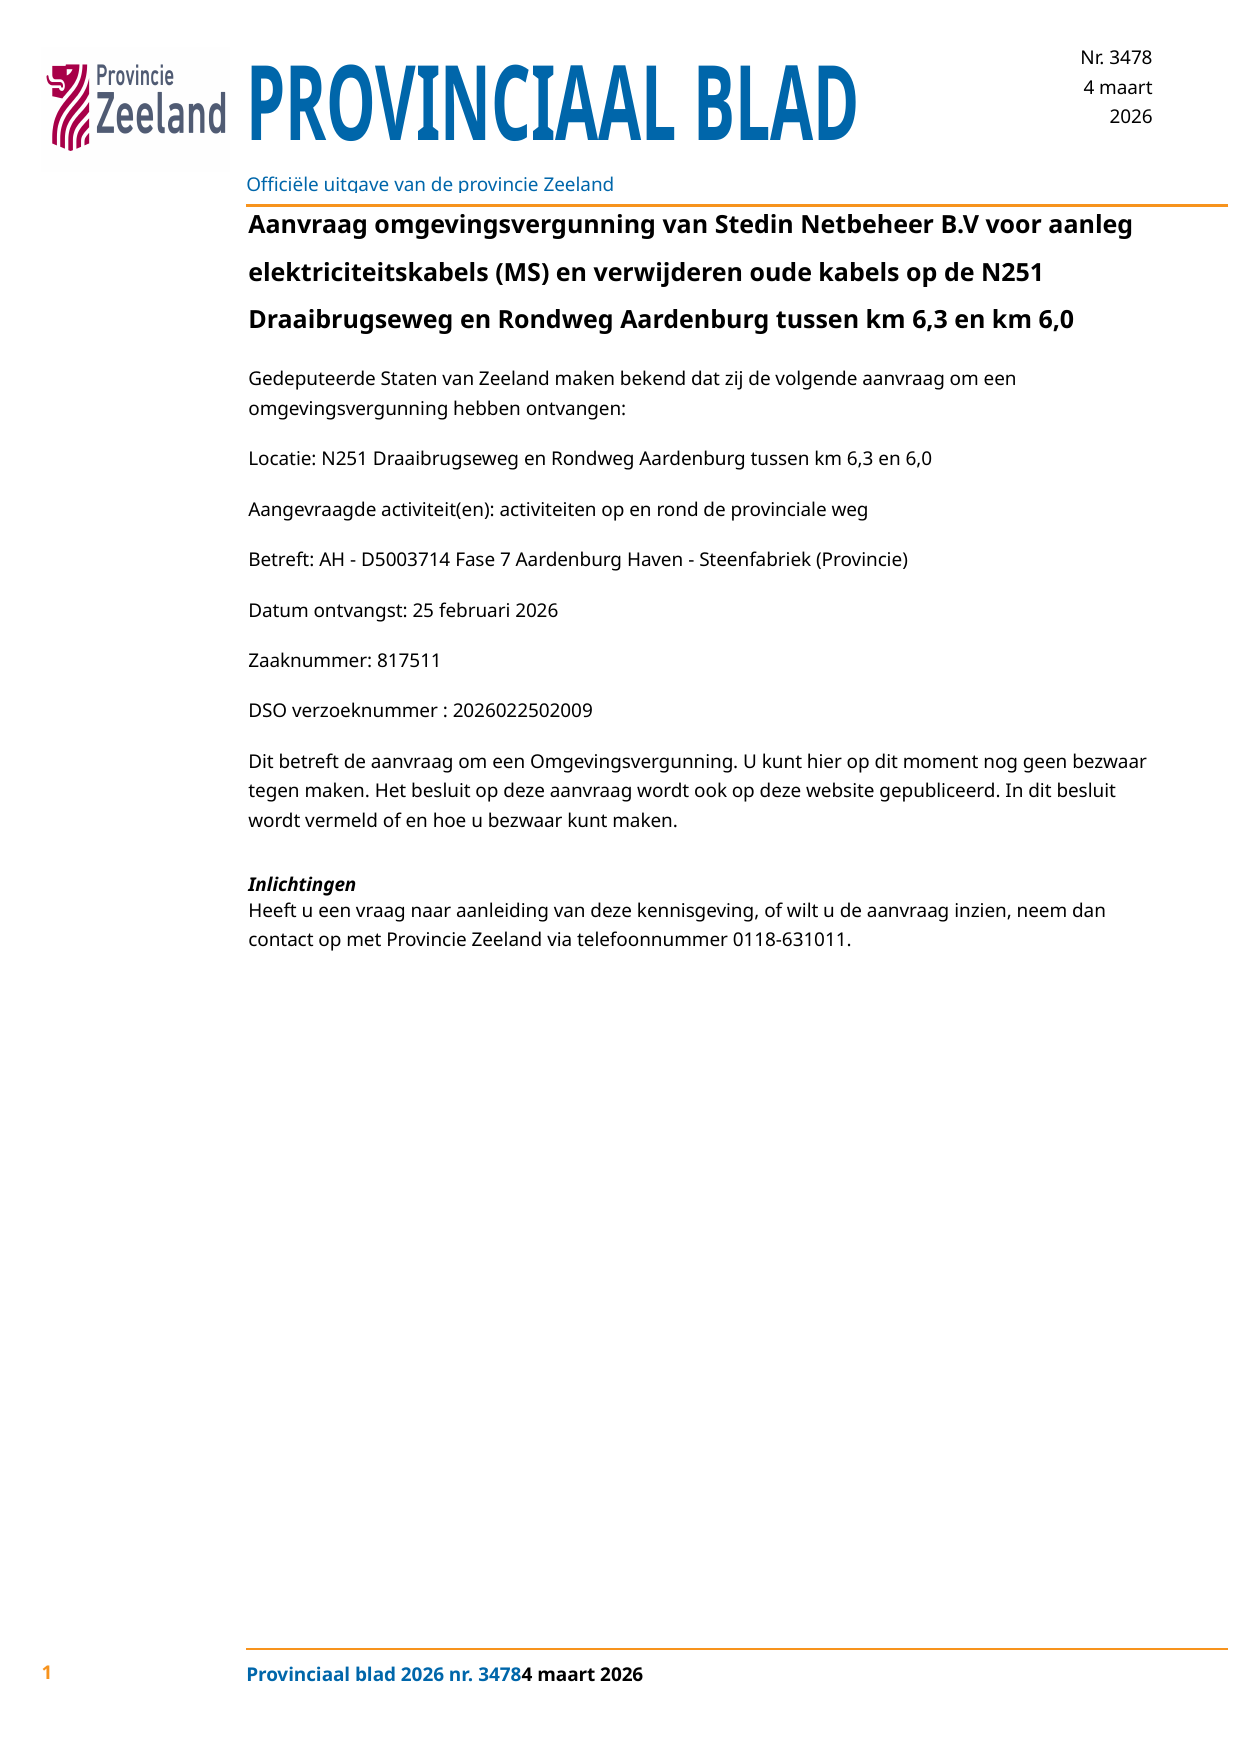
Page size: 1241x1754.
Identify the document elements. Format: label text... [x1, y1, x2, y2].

text Aangevraagde activiteit(en): activiteiten op en rond de provinciale weg [248, 496, 1152, 522]
text Dit betreft de aanvraag om een Omgevingsvergunning. U kunt hier op dit moment nog geen bezwaar tegen maken. Het besluit op deze aanvraag wordt ook op deze website gepubliceerd. In dit besluit wordt vermeld of en hoe u bezwaar kunt maken. [248, 748, 1152, 833]
text Datum ontvangst: 25 februari 2026 [248, 597, 1152, 622]
text Heeft u een vraag naar aanleiding van deze kennisgeving, of wilt u de aanvraag inzien, neem dan contact op met Provincie Zeeland via telefoonnummer 0118-631011. [248, 897, 1152, 952]
text Gedeputeerde Staten van Zeeland maken bekend dat zij de volgende aanvraag om een omgevingsvergunning hebben ontvangen: [248, 366, 1152, 421]
text Locatie: N251 Draaibrugseweg en Rondweg Aardenburg tussen km 6,3 en 6,0 [248, 446, 1152, 471]
text Aanvraag omgevingsvergunning van Stedin Netbeheer B.V voor aanleg elektriciteitskabels (MS) en verwijderen oude kabels op de N251 Draaibrugseweg en Rondweg Aardenburg tussen km 6,3 en km 6,0 [248, 207, 1152, 336]
text Zaaknummer: 817511 [248, 647, 1152, 673]
picture [41, 47, 231, 172]
text Inlichtingen [248, 871, 1152, 897]
text Betreft: AH - D5003714 Fase 7 Aardenburg Haven - Steenfabriek (Provincie) [248, 546, 1152, 572]
text DSO verzoeknummer : 2026022502009 [248, 698, 1152, 723]
